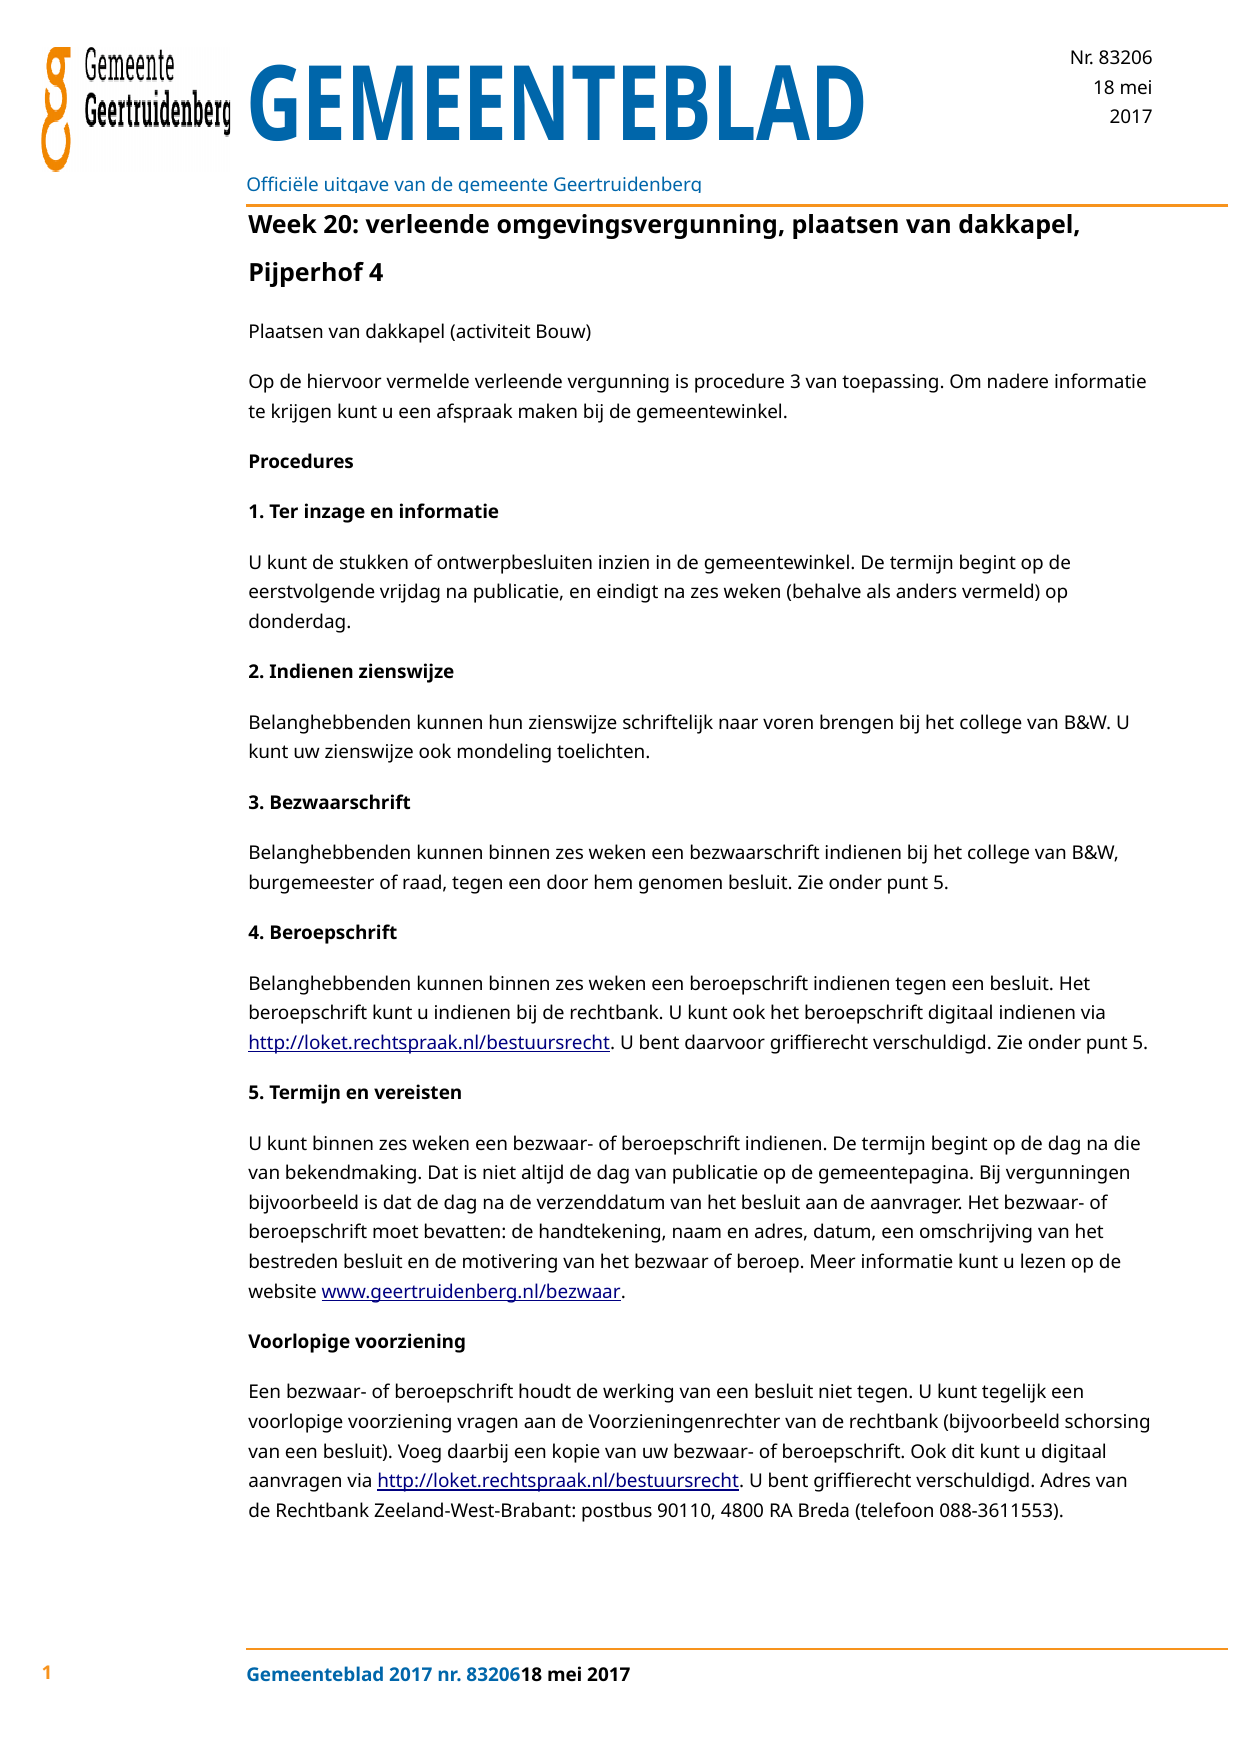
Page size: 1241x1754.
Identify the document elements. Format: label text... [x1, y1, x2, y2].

text U kunt binnen zes weken een bezwaar- of beroepschrift indienen. De termijn begint op de dag na die van bekendmaking. Dat is niet altijd de dag van publicatie op de gemeentepagina. Bij vergunningen bijvoorbeeld is dat de dag na de verzenddatum van het besluit aan de aanvrager. Het bezwaar- of beroepschrift moet bevatten: de handtekening, naam en adres, datum, een omschrijving van het bestreden besluit en de motivering van het bezwaar of beroep. Meer informatie kunt u lezen op de website www.geertruidenberg.nl/bezwaar. [248, 1130, 1152, 1304]
text Week 20: verleende omgevingsvergunning, plaatsen van dakkapel, Pijperhof 4 [248, 207, 1152, 288]
text Belanghebbenden kunnen hun zienswijze schriftelijk naar voren brengen bij het college van B&W. U kunt uw zienswijze ook mondeling toelichten. [248, 709, 1152, 764]
text Belanghebbenden kunnen binnen zes weken een beroepschrift indienen tegen een besluit. Het beroepschrift kunt u indienen bij de rechtbank. U kunt ook het beroepschrift digitaal indienen via http://loket.rechtspraak.nl/bestuursrecht. U bent daarvoor griffierecht verschuldigd. Zie onder punt 5. [248, 970, 1152, 1055]
text 1. Ter inzage en informatie [248, 499, 1152, 524]
text Een bezwaar- of beroepschrift houdt de werking van een besluit niet tegen. U kunt tegelijk een voorlopige voorziening vragen aan de Voorzieningenrechter van de rechtbank (bijvoorbeeld schorsing van een besluit). Voeg daarbij een kopie van uw bezwaar- of beroepschrift. Ook dit kunt u digitaal aanvragen via http://loket.rechtspraak.nl/bestuursrecht. U bent griffierecht verschuldigd. Adres van de Rechtbank Zeeland-West-Brabant: postbus 90110, 4800 RA Breda (telefoon 088-3611553). [248, 1379, 1152, 1523]
text 2. Indienen zienswijze [248, 659, 1152, 684]
text 4. Beroepschrift [248, 919, 1152, 945]
text U kunt de stukken of ontwerpbesluiten inzien in de gemeentewinkel. De termijn begint op de eerstvolgende vrijdag na publicatie, en eindigt na zes weken (behalve als anders vermeld) op donderdag. [248, 549, 1152, 634]
text Belanghebbenden kunnen binnen zes weken een bezwaarschrift indienen bij het college van B&W, burgemeester of raad, tegen een door hem genomen besluit. Zie onder punt 5. [248, 839, 1152, 895]
text 5. Termijn en vereisten [248, 1079, 1152, 1105]
text 3. Bezwaarschrift [248, 789, 1152, 815]
text Voorlopige voorziening [248, 1328, 1152, 1354]
text Plaatsen van dakkapel (activiteit Bouw) [248, 318, 1152, 344]
text Procedures [248, 448, 1152, 474]
picture [41, 47, 231, 172]
text Op de hiervoor vermelde verleende vergunning is procedure 3 van toepassing. Om nadere informatie te krijgen kunt u een afspraak maken bij de gemeentewinkel. [248, 368, 1152, 424]
